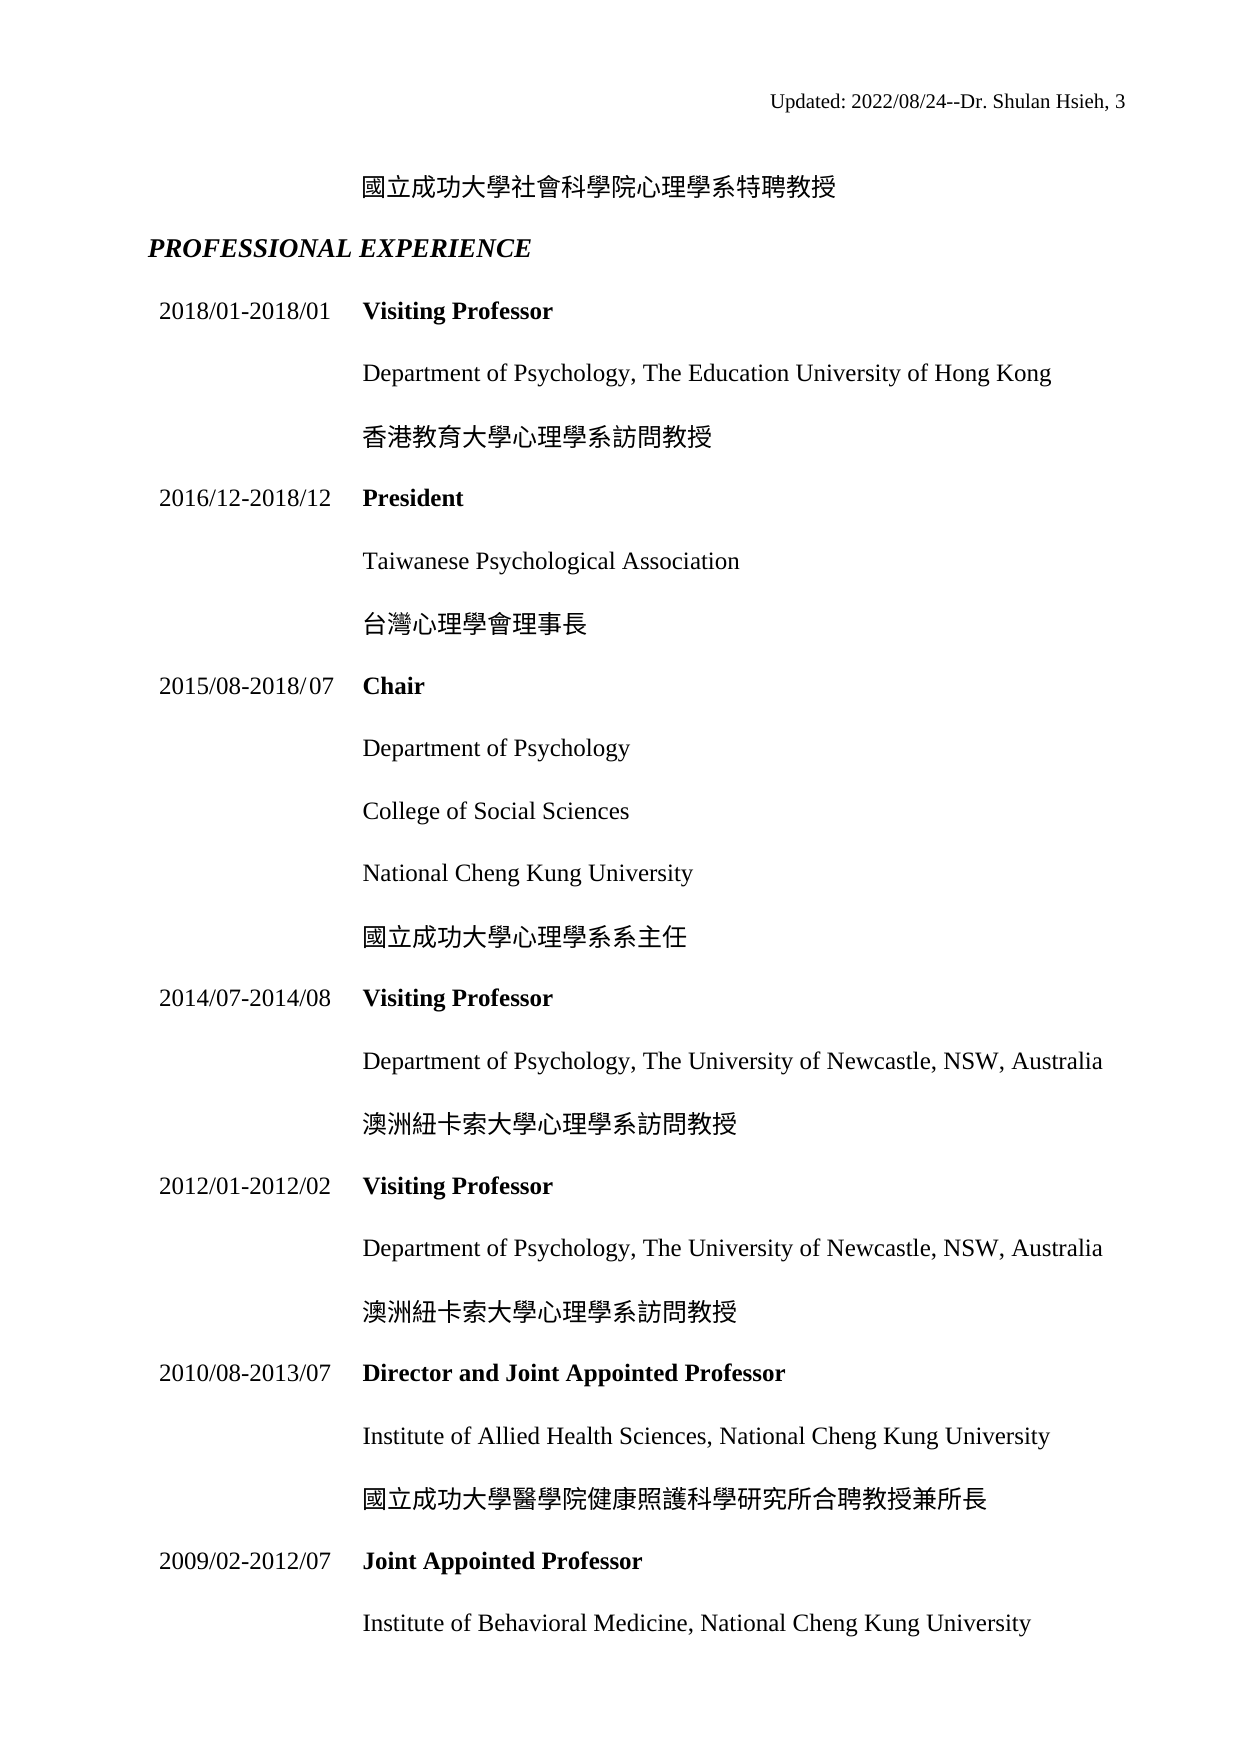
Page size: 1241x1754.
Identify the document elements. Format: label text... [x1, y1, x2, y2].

table_cell 2012/01-2012/02 [148, 1144, 351, 1331]
table_cell 2016/12-2018/12 [148, 456, 351, 644]
table_cell 2010/08-2013/07 [148, 1331, 351, 1519]
table_cell 國立成功大學社會科學院心理學系特聘教授 [350, 144, 1125, 206]
table_cell 2015/08-2018/ 07 [148, 644, 351, 956]
text PROFESSIONAL EXPERIENCE [148, 206, 1125, 269]
table_cell Visiting Professor Department of Psychology, The University of Newcastle, NSW, Australia 澳洲紐卡索大學心理學系訪問教授 [351, 956, 1133, 1144]
table_header Visiting Professor Department of Psychology, The Education University of Hong Kong 香港教育大學心理學系訪問教授 [351, 269, 1133, 456]
table_cell Joint Appointed Professor Institute of Behavioral Medicine, National Cheng Kung University [351, 1519, 1133, 1644]
table_cell 2009/02-2012/07 [148, 1519, 351, 1644]
table_header 2018/01-2018/01 [148, 269, 351, 456]
table_cell Visiting Professor Department of Psychology, The University of Newcastle, NSW, Australia 澳洲紐卡索大學心理學系訪問教授 [351, 1144, 1133, 1331]
table_cell Chair Department of Psychology College of Social Sciences National Cheng Kung University 國立成功大學心理學系系主任 [351, 644, 1133, 956]
table_cell [148, 144, 350, 206]
table_cell President Taiwanese Psychological Association 台灣心理學會理事長 [351, 456, 1133, 644]
table_cell 2014/07-2014/08 [148, 956, 351, 1144]
table_cell Director and Joint Appointed Professor Institute of Allied Health Sciences, National Cheng Kung University 國立成功大學醫學院健康照護科學研究所合聘教授兼所長 [351, 1331, 1133, 1519]
